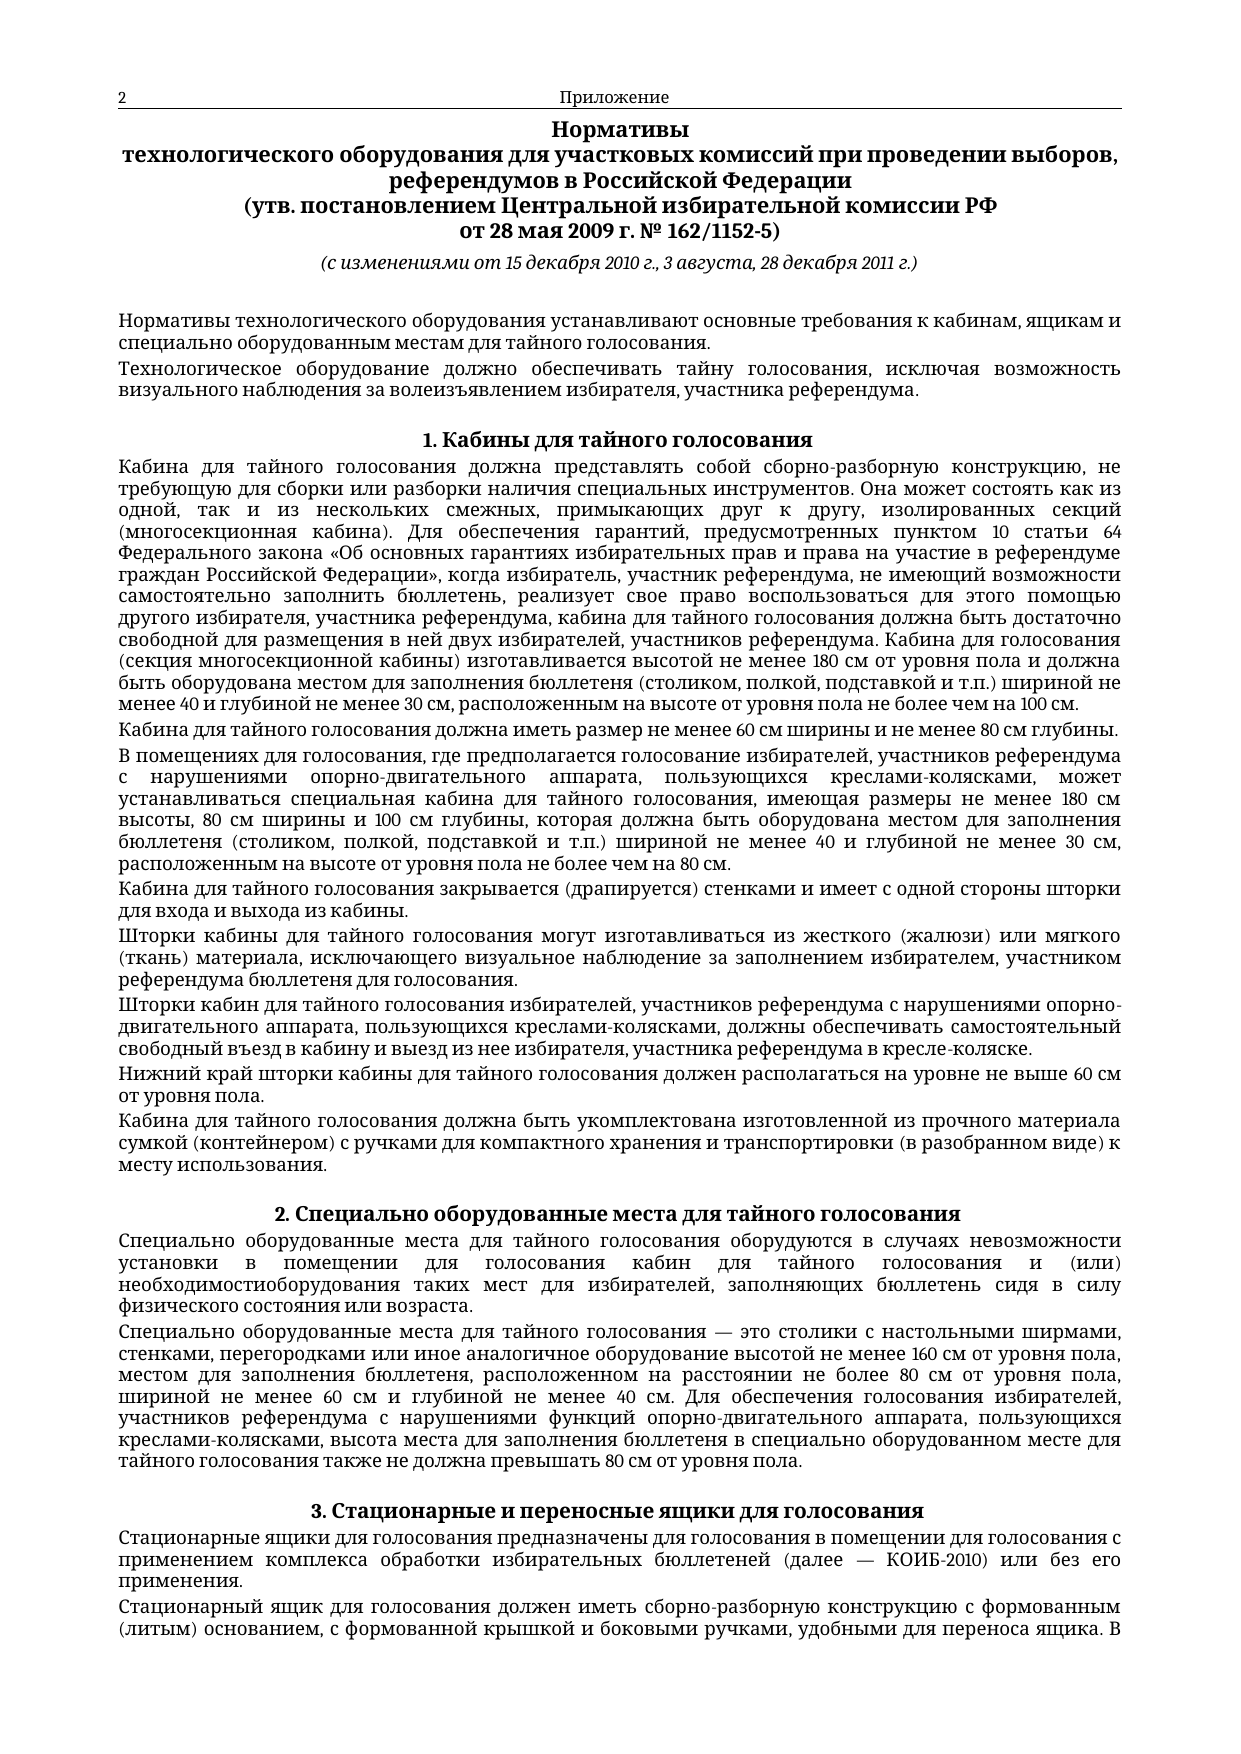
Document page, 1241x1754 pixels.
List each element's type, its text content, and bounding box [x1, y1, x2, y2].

text Шторки кабин для тайного голосования избирателей, участников референдума с нарушениями опорно-двигательного аппарата, пользующихся креслами-колясками, должны обеспечивать самостоятельный свободный въезд в кабину и выезд из нее избирателя, участника референдума в кресле-коляске. [118, 995, 1122, 1059]
text Кабина для тайного голосования должна представлять собой сборно-разборную конструкцию, не требующую для сборки или разборки наличия специальных инструментов. Она может состоять как из одной, так и из нескольких смежных, примыкающих друг к другу, изолированных секций (многосекционная кабина). Для обеспечения гарантий, предусмотренных пунктом 10 статьи 64 Федерального закона «Об основных гарантиях избирательных прав и права на участие в референдуме граждан Российской Федерации», когда избиратель, участник референдума, не имеющий возможности самостоятельно заполнить бюллетень, реализует свое право воспользоваться для этого помощью другого избирателя, участника референдума, кабина для тайного голосования должна быть достаточно свободной для размещения в ней двух избирателей, участников референдума. Кабина для голосования (секция многосекционной кабины) изготавливается высотой не менее 180 см от уровня пола и должна быть оборудована местом для заполнения бюллетеня (столиком, полкой, подставкой и т.п.) шириной не менее 40 и глубиной не менее 30 см, расположенным на высоте от уровня пола не более чем на 100 см. [118, 457, 1122, 715]
text Кабина для тайного голосования должна быть укомплектована изготовленной из прочного материала сумкой (контейнером) с ручками для компактного хранения и транспортировки (в разобранном виде) к месту использования. [118, 1111, 1122, 1176]
subtitle 2. Специально оборудованные места для тайного голосования [118, 1203, 1122, 1227]
text В помещениях для голосования, где предполагается голосование избирателей, участников референдума с нарушениями опорно-двигательного аппарата, пользующихся креслами-колясками, может устанавливаться специальная кабина для тайного голосования, имеющая размеры не менее 180 см высоты, 80 см ширины и 100 см глубины, которая должна быть оборудована местом для заполнения бюллетеня (столиком, полкой, подставкой и т.п.) шириной не менее 40 и глубиной не менее 30 см, расположенным на высоте от уровня пола не более чем на 80 см. [118, 745, 1122, 874]
text Кабина для тайного голосования должна иметь размер не менее 60 см ширины и не менее 80 см глубины. [118, 719, 1122, 741]
text Специально оборудованные места для тайного голосования оборудуются в случаях невозможности установки в помещении для голосования кабин для тайного голосования и (или) необходимостиоборудования таких мест для избирателей, заполняющих бюллетень сидя в силу физического состояния или возраста. [118, 1231, 1122, 1317]
text Стационарный ящик для голосования должен иметь сборно-разборную конструкцию с формованным (литым) основанием, с формованной крышкой и боковыми ручками, удобными для переноса ящика. В [118, 1597, 1122, 1640]
text Шторки кабины для тайного голосования могут изготавливаться из жесткого (жалюзи) или мягкого (ткань) материала, исключающего визуальное наблюдение за заполнением избирателем, участником референдума бюллетеня для голосования. [118, 926, 1122, 991]
text Нормативы технологического оборудования устанавливают основные требования к кабинам, ящикам и специально оборудованным местам для тайного голосования. [118, 311, 1122, 354]
subtitle Нормативы технологического оборудования для участковых комиссий при проведении выборов, референдумов в Российской Федерации (утв. постановлением Центральной избирательной комиссии РФ от 28 мая 2009 г. № 162/1152-5) [118, 118, 1122, 244]
text Технологическое оборудование должно обеспечивать тайну голосования, исключая возможность визуального наблюдения за волеизъявлением избирателя, участника референдума. [118, 358, 1122, 401]
text Специально оборудованные места для тайного голосования — это столики с настольными ширмами, стенками, перегородками или иное аналогичное оборудование высотой не менее 160 см от уровня пола, местом для заполнения бюллетеня, расположенном на расстоянии не более 80 см от уровня пола, шириной не менее 60 см и глубиной не менее 40 см. Для обеспечения голосования избирателей, участников референдума с нарушениями функций опорно-двигательного аппарата, пользующихся креслами-колясками, высота места для заполнения бюллетеня в специально оборудованном месте для тайного голосования также не должна превышать 80 см от уровня пола. [118, 1321, 1122, 1472]
text Нижний край шторки кабины для тайного голосования должен располагаться на уровне не выше 60 см от уровня пола. [118, 1064, 1122, 1107]
subtitle 3. Стационарные и переносные ящики для голосования [118, 1499, 1122, 1523]
text (с изменениями от 15 декабря 2010 г., 3 августа, 28 декабря 2011 г.) [130, 254, 1110, 273]
subtitle 1. Кабины для тайного голосования [118, 428, 1122, 452]
text Кабина для тайного голосования закрывается (драпируется) стенками и имеет с одной стороны шторки для входа и выхода из кабины. [118, 879, 1122, 922]
text Стационарные ящики для голосования предназначены для голосования в помещении для голосования с применением комплекса обработки избирательных бюллетеней (далее — КОИБ-2010) или без его применения. [118, 1528, 1122, 1592]
